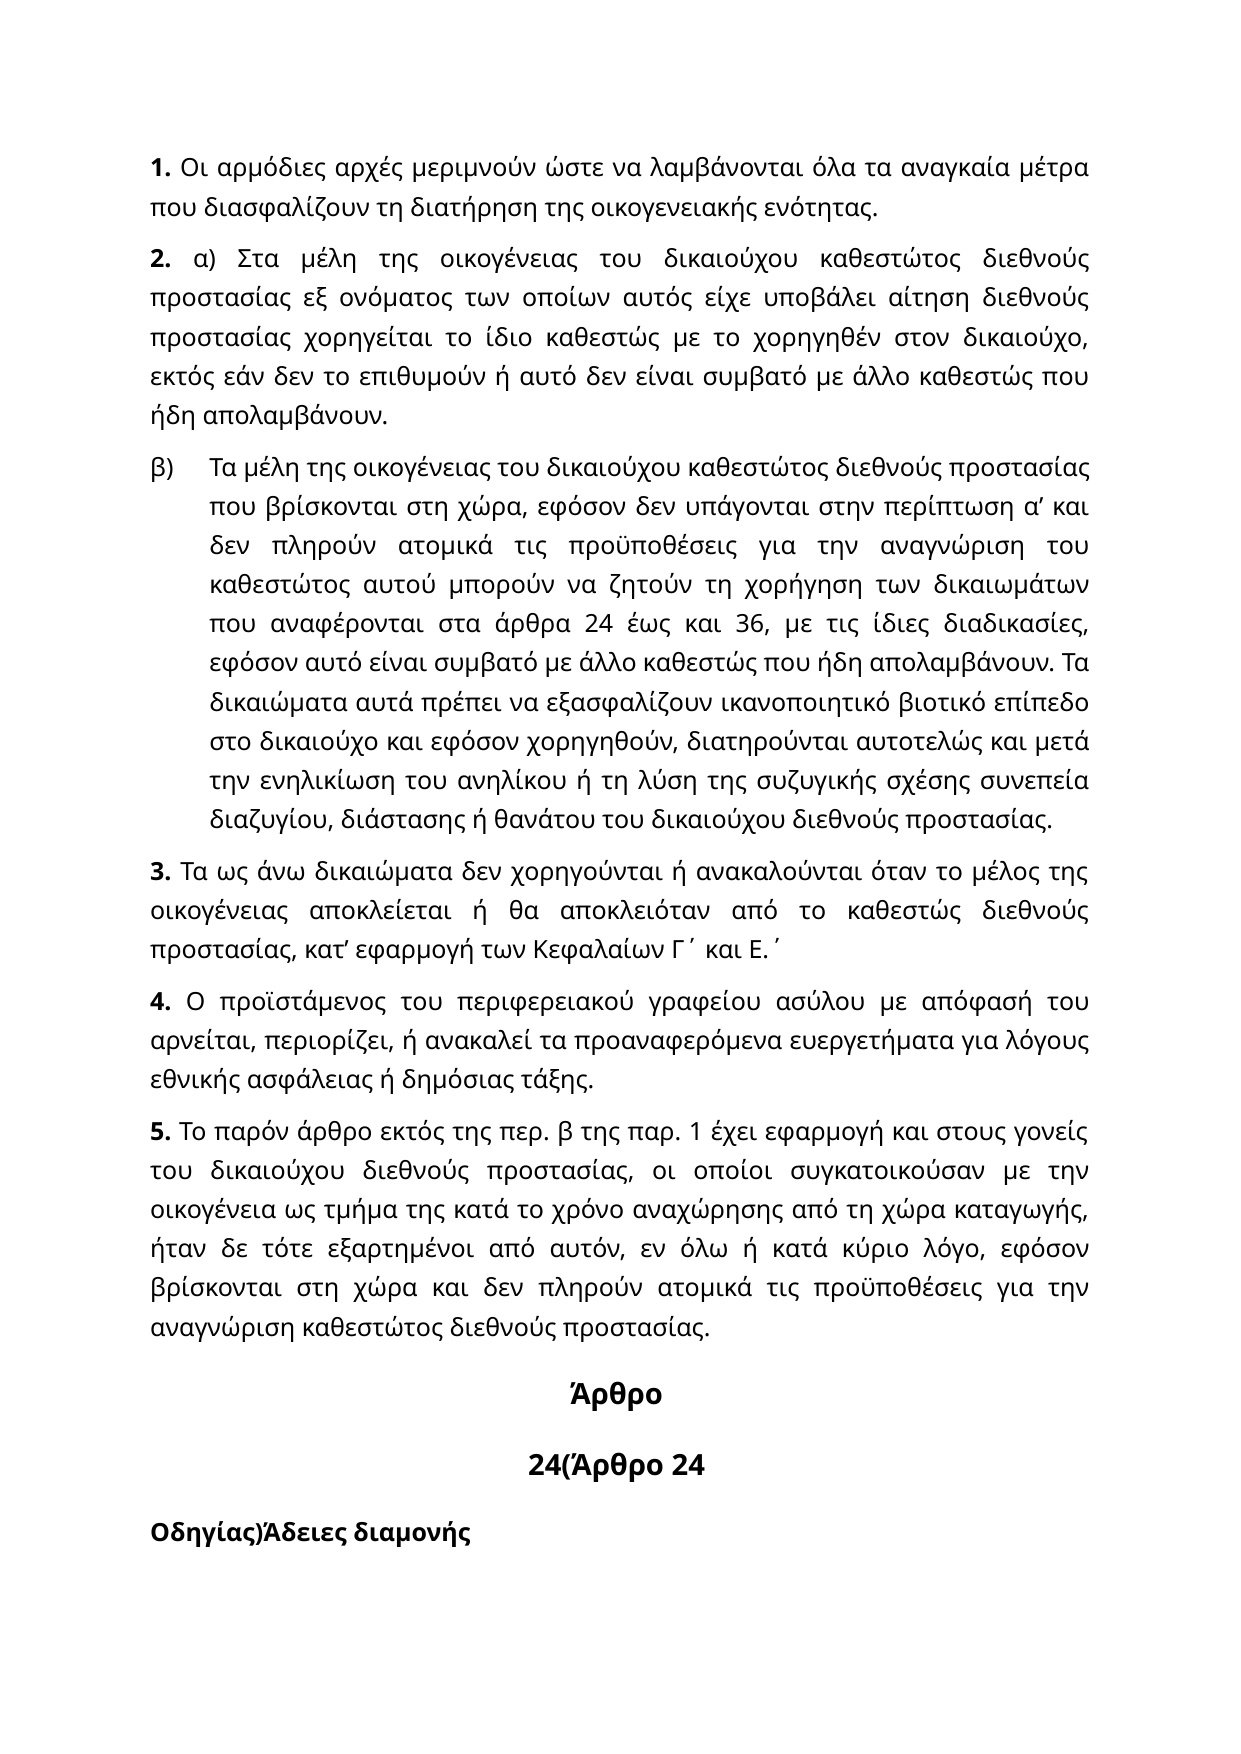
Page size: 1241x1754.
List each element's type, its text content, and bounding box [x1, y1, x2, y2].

text 3. Τα ως άνω δικαιώματα δεν χορηγούνται ή ανακαλούνται όταν το μέλος της οικογένειας αποκλείεται ή θα αποκλειόταν από το καθεστώς διεθνούς προστασίας, κατ’ εφαρμογή των Κεφαλαίων Γ΄ και Ε.΄ [150, 853, 1090, 966]
text 2. α) Στα μέλη της οικογένειας του δικαιούχου καθεστώτος διεθνούς προστασίας εξ ονόματος των οποίων αυτός είχε υποβάλει αίτηση διεθνούς προστασίας χορηγείται το ίδιο καθεστώς με το χορηγηθέν στον δικαιούχο, εκτός εάν δεν το επιθυμούν ή αυτό δεν είναι συμβατό με άλλο καθεστώς που ήδη απολαμβάνουν. [150, 241, 1090, 432]
subtitle 24(Άρθρο 24 [150, 1444, 1090, 1484]
text 5. Το παρόν άρθρο εκτός της περ. β της παρ. 1 έχει εφαρμογή και στους γονείς του δικαιούχου διεθνούς προστασίας, οι οποίοι συγκατοικούσαν με την οικογένεια ως τμήμα της κατά το χρόνο αναχώρησης από τη χώρα καταγωγής, ήταν δε τότε εξαρτημένοι από αυτόν, εν όλω ή κατά κύριο λόγο, εφόσον βρίσκονται στη χώρα και δεν πληρούν ατομικά τις προϋποθέσεις για την αναγνώριση καθεστώτος διεθνούς προστασίας. [150, 1113, 1090, 1343]
subtitle Άρθρο [150, 1373, 1090, 1413]
text 1. Οι αρμόδιες αρχές μεριμνούν ώστε να λαμβάνονται όλα τα αναγκαία μέτρα που διασφαλίζουν τη διατήρηση της οικογενειακής ενότητας. [150, 150, 1090, 223]
text Οδηγίας)Άδειες διαμονής [150, 1514, 1090, 1549]
text 4. Ο προϊστάμενος του περιφερειακού γραφείου ασύλου με απόφασή του αρνείται, περιορίζει, ή ανακαλεί τα προαναφερόμενα ευεργετήματα για λόγους εθνικής ασφάλειας ή δημόσιας τάξης. [150, 983, 1090, 1096]
list β) Τα μέλη της οικογένειας του δικαιούχου καθεστώτος διεθνούς προστασίας που βρίσκονται στη χώρα, εφόσον δεν υπάγονται στην περίπτωση α’ και δεν πληρούν ατομικά τις προϋποθέσεις για την αναγνώριση του καθεστώτος αυτού μπορούν να ζητούν τη χορήγηση των δικαιωμάτων που αναφέρονται στα άρθρα 24 έως και 36, με τις ίδιες διαδικασίες, εφόσον αυτό είναι συμβατό με άλλο καθεστώς που ήδη απολαμβάνουν. Τα δικαιώματα αυτά πρέπει να εξασφαλίζουν ικανοποιητικό βιοτικό επίπεδο στο δικαιούχο και εφόσον χορηγηθούν, διατηρούνται αυτοτελώς και μετά την ενηλικίωση του ανηλίκου ή τη λύση της συζυγικής σχέσης συνεπεία διαζυγίου, διάστασης ή θανάτου του δικαιούχου διεθνούς προστασίας. [150, 449, 1090, 836]
